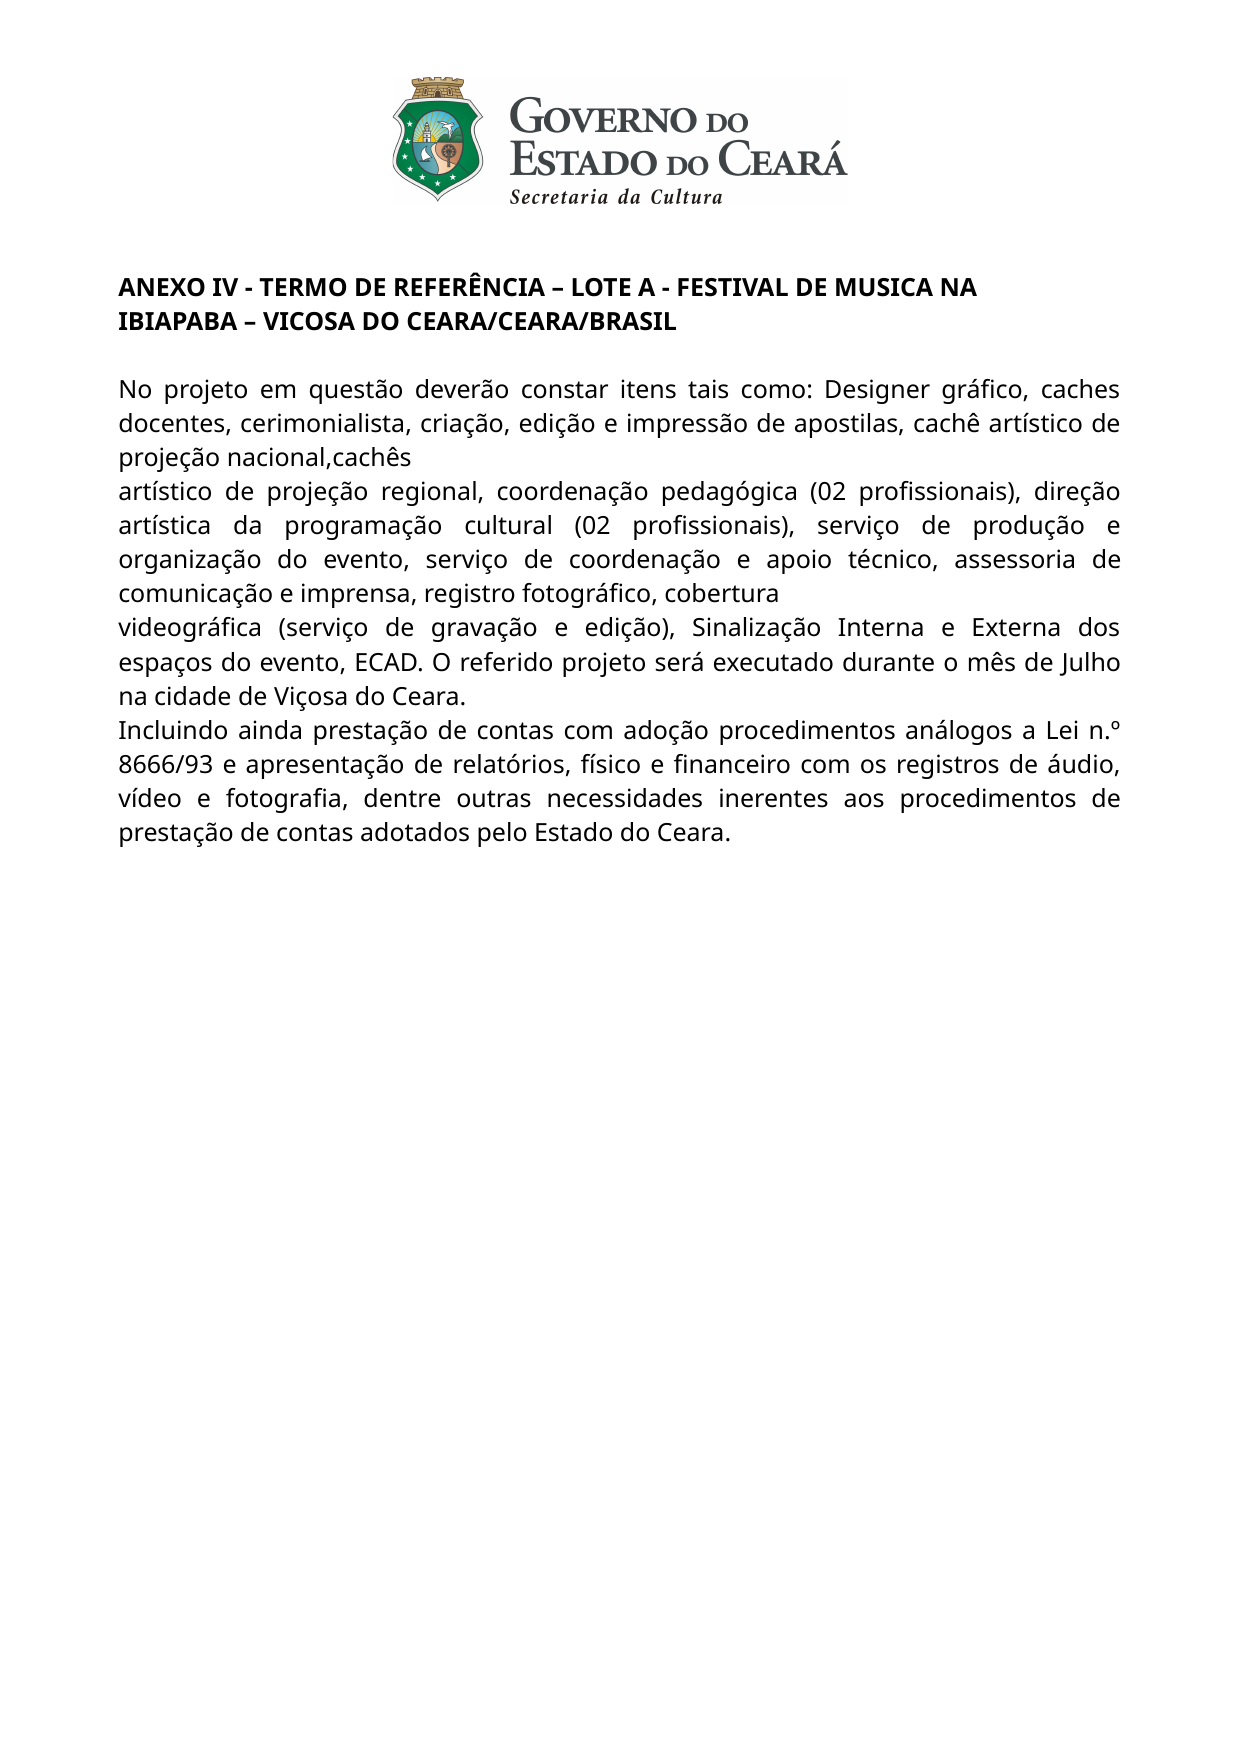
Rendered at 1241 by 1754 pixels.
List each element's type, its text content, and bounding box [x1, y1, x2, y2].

text artístico de projeção regional, coordenação pedagógica (02 profissionais), direção artística da programação cultural (02 profissionais), serviço de produção e organização do evento, serviço de coordenação e apoio técnico, assessoria de comunicação e imprensa, registro fotográfico, cobertura [118, 474, 1122, 610]
picture [392, 77, 848, 204]
text IBIAPABA – VICOSA DO CEARA/CEARA/BRASIL [118, 303, 1122, 338]
text No projeto em questão deverão constar itens tais como: Designer gráfico, caches docentes, cerimonialista, criação, edição e impressão de apostilas, cachê artístico de projeção nacional,cachês [118, 372, 1122, 474]
text Incluindo ainda prestação de contas com adoção procedimentos análogos a Lei n.º 8666/93 e apresentação de relatórios, físico e financeiro com os registros de áudio, vídeo e fotografia, dentre outras necessidades inerentes aos procedimentos de prestação de contas adotados pelo Estado do Ceara. [118, 712, 1122, 848]
text videográfica (serviço de gravação e edição), Sinalização Interna e Externa dos espaços do evento, ECAD. O referido projeto será executado durante o mês de Julho na cidade de Viçosa do Ceara. [118, 610, 1122, 712]
text ANEXO IV - TERMO DE REFERÊNCIA – LOTE A - FESTIVAL DE MUSICA NA [118, 269, 1122, 303]
